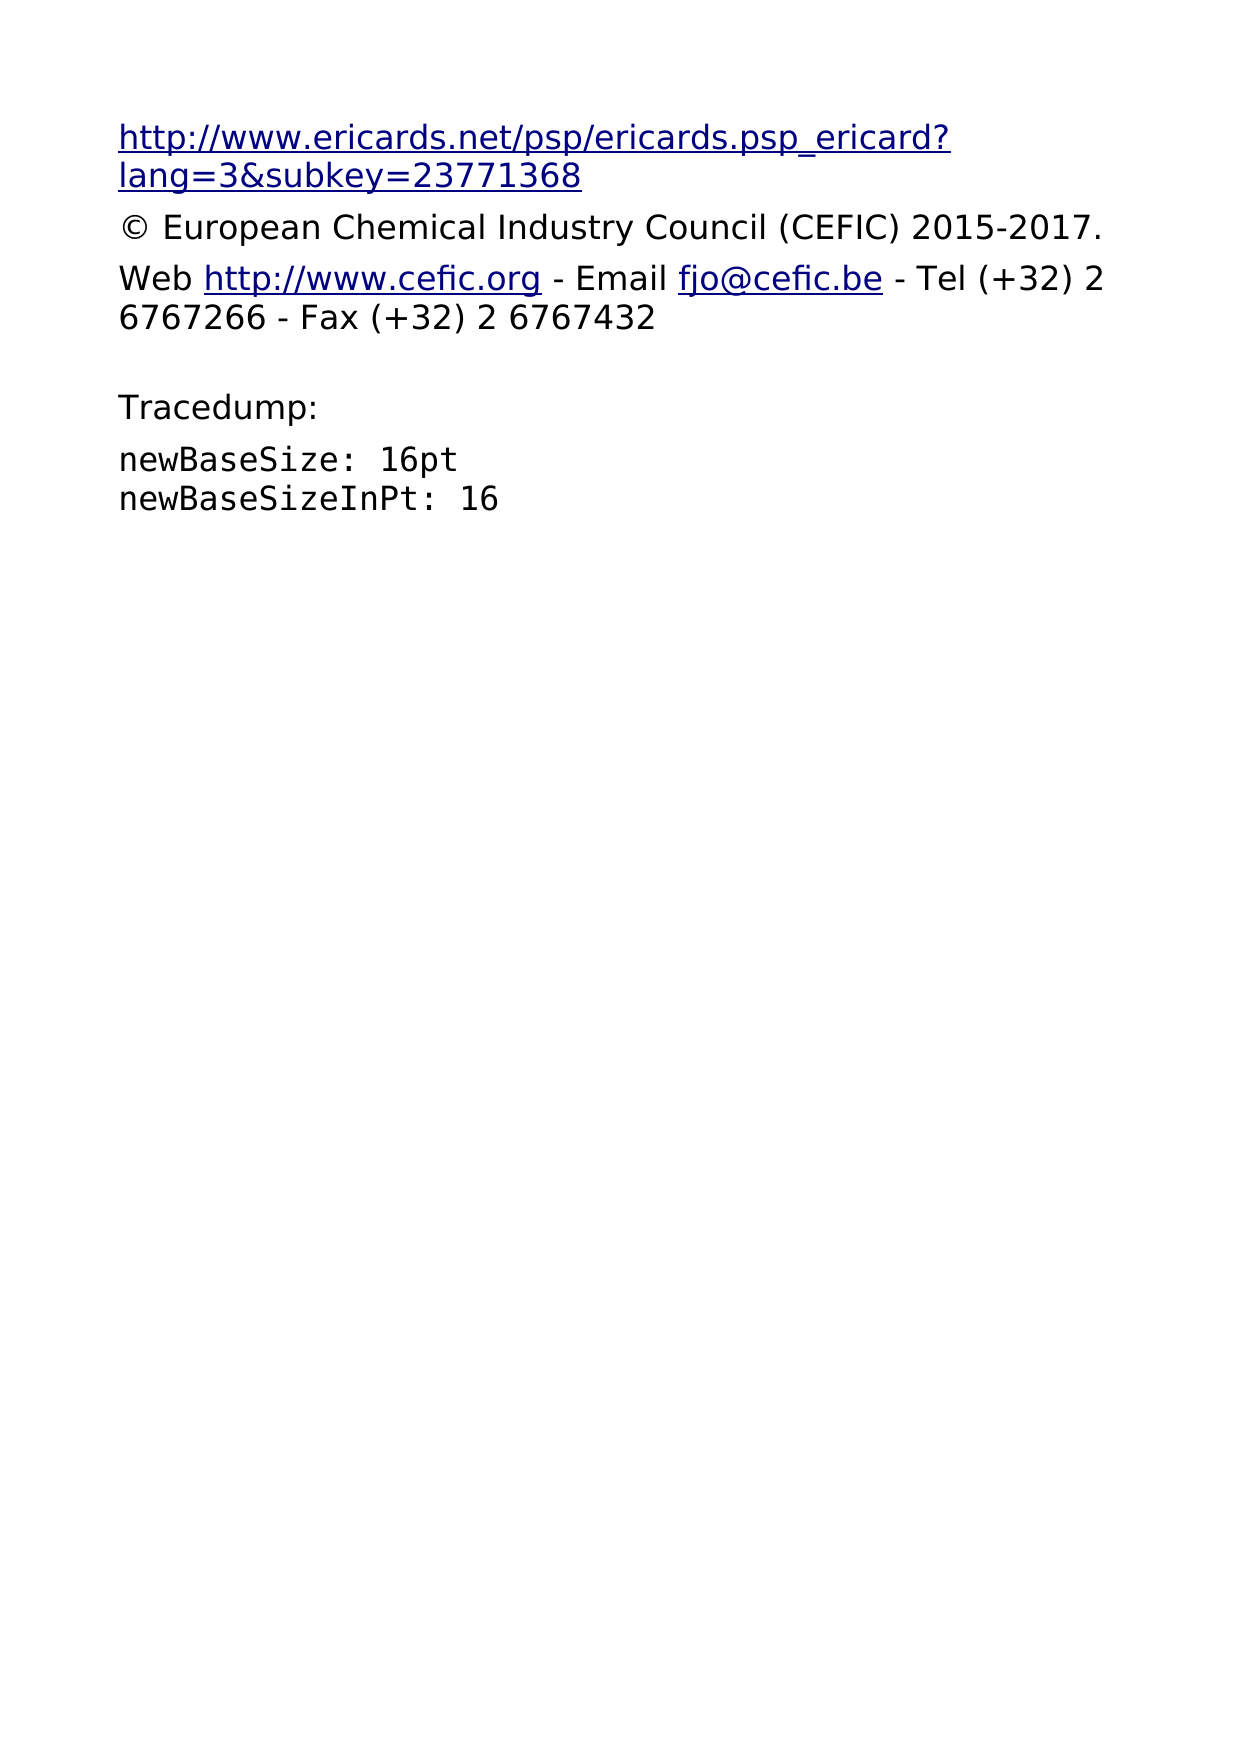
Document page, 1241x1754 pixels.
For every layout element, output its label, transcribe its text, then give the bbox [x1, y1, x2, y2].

text newBaseSize: 16pt newBaseSizeInPt: 16 [118, 440, 1122, 518]
text Tracedump: [118, 350, 1122, 428]
text © European Chemical Industry Council (CEFIC) 2015-2017. [118, 208, 1122, 247]
text Web http://www.cefic.org - Email fjo@cefic.be - Tel (+32) 2 6767266 - Fax (+32) 2 6767432 [118, 260, 1122, 337]
text http://www.ericards.net/psp/ericards.psp_ericard?lang=3&subkey=23771368 [118, 118, 1122, 196]
